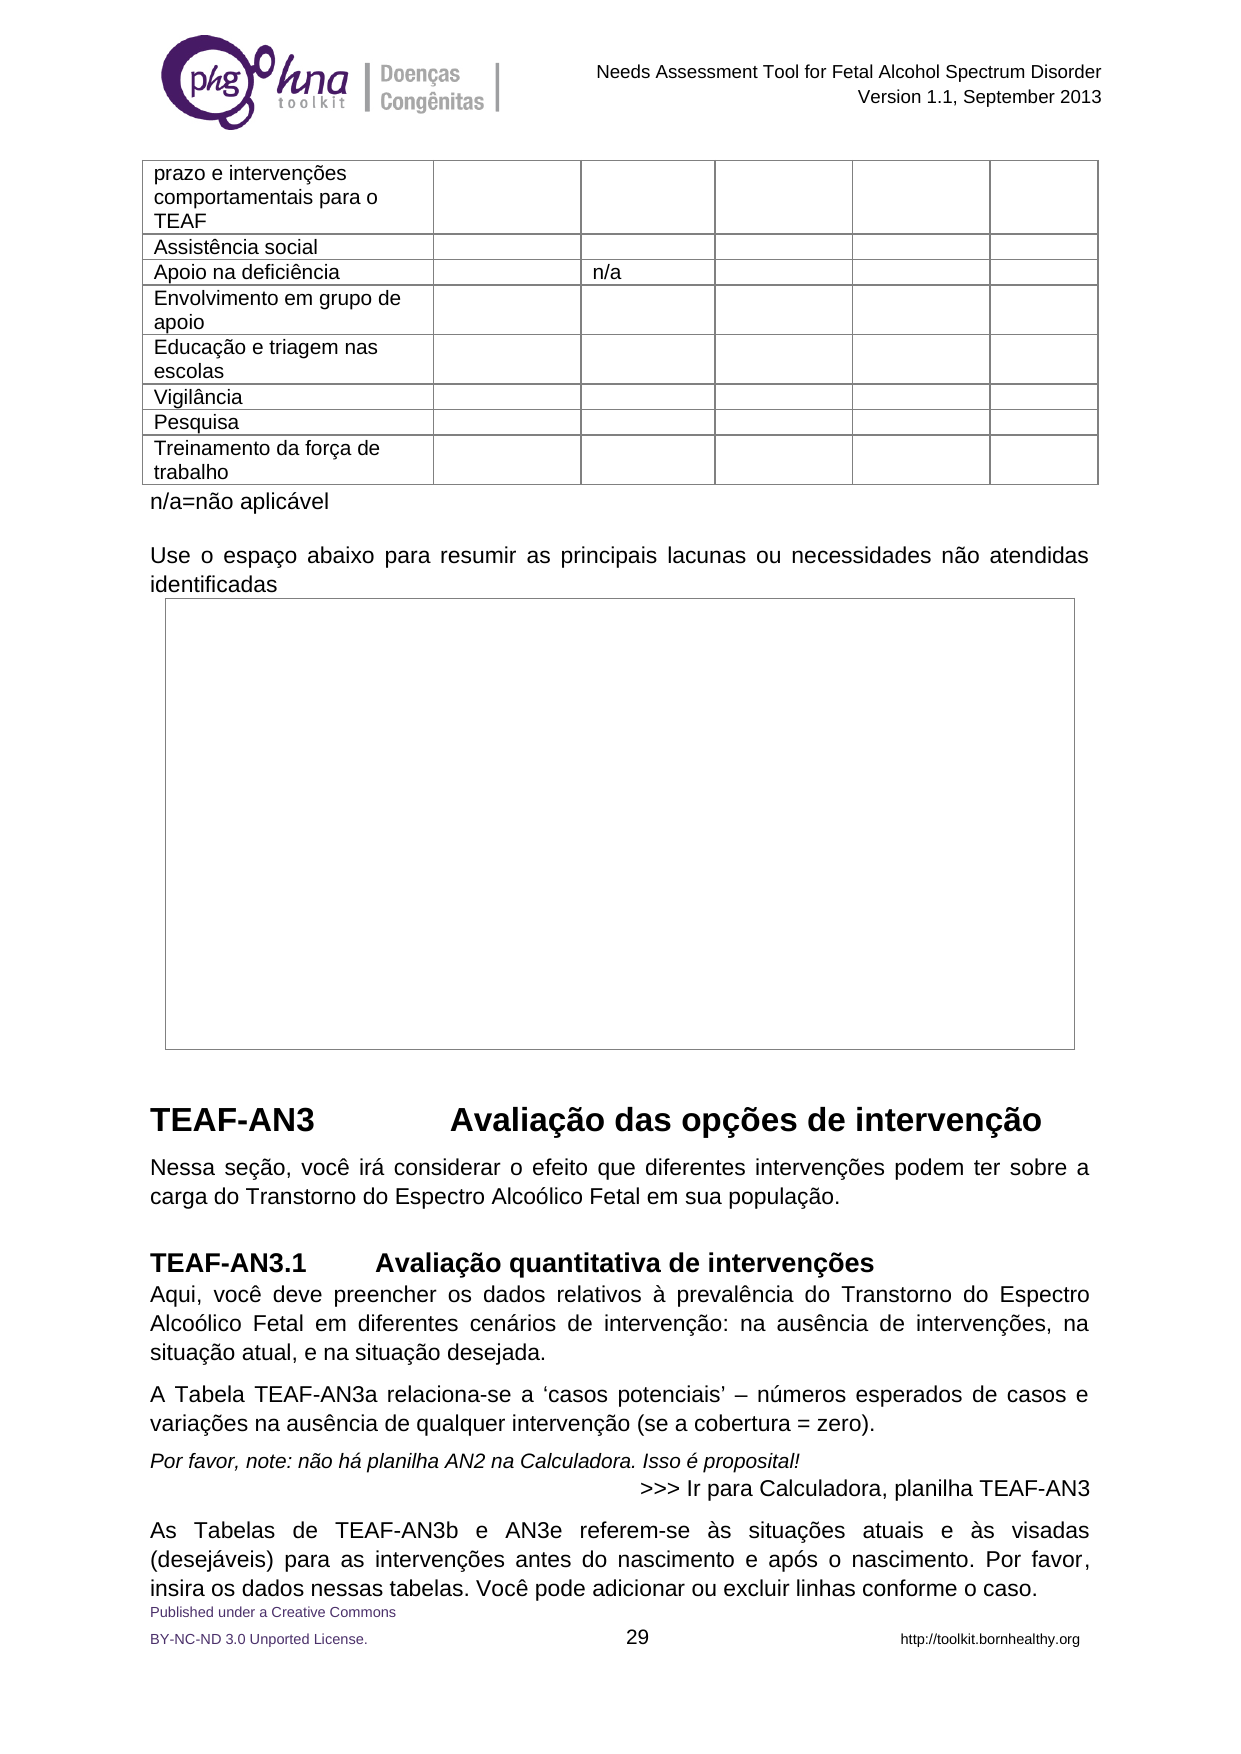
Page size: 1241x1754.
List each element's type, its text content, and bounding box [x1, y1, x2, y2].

table_cell [716, 410, 852, 434]
table_cell n/a [582, 260, 714, 284]
table_cell [582, 436, 714, 484]
table_cell [716, 235, 852, 259]
table_cell Treinamento da força de trabalho [143, 436, 433, 484]
table_cell [434, 286, 580, 334]
table_cell [434, 335, 580, 383]
table_cell Apoio na deficiência [143, 260, 433, 284]
table_cell [582, 410, 714, 434]
table_cell Envolvimento em grupo de apoio [143, 286, 433, 334]
table_cell [582, 286, 714, 334]
table_cell [434, 260, 580, 284]
table_cell [434, 235, 580, 259]
table_cell [434, 436, 580, 484]
text Aqui, você deve preencher os dados relativos à prevalência do Transtorno do Espectro Alcoólico Fetal em diferentes cenários de intervenção: na ausência de intervenções, na situação atual, e na situação desejada. [150, 1278, 1090, 1365]
text Por favor, note: não há planilha AN2 na Calculadora. Isso é proposital! [150, 1449, 1090, 1473]
table_cell [716, 260, 852, 284]
subtitle TEAF-AN3.1 Avaliação quantitativa de intervenções [150, 1247, 1090, 1278]
table_cell [582, 235, 714, 259]
table_cell Pesquisa [143, 410, 433, 434]
subtitle TEAF-AN3 Avaliação das opções de intervenção [150, 1100, 1090, 1138]
table_cell [434, 410, 580, 434]
table_cell [853, 335, 989, 383]
table_cell Assistência social [143, 235, 433, 259]
table_cell [991, 235, 1097, 259]
table_cell [716, 161, 852, 233]
table_cell [991, 161, 1097, 233]
subtitle n/a=não aplicável [150, 485, 1090, 514]
table_cell [991, 286, 1097, 334]
table_cell [716, 436, 852, 484]
table_cell prazo e intervenções comportamentais para o TEAF [143, 161, 433, 233]
text A Tabela TEAF-AN3a relaciona-se a ‘casos potenciais’ – números esperados de casos e variações na ausência de qualquer intervenção (se a cobertura = zero). [150, 1378, 1090, 1436]
table_cell [991, 410, 1097, 434]
table_cell [582, 335, 714, 383]
table_cell [991, 260, 1097, 284]
table_cell [434, 385, 580, 409]
table_cell [991, 385, 1097, 409]
table_cell [582, 385, 714, 409]
table_cell [853, 410, 989, 434]
text Nessa seção, você irá considerar o efeito que diferentes intervenções podem ter sobre a carga do Transtorno do Espectro Alcoólico Fetal em sua população. [150, 1151, 1090, 1209]
table_cell [434, 161, 580, 233]
table_cell [853, 235, 989, 259]
table_cell Educação e triagem nas escolas [143, 335, 433, 383]
table_cell [716, 385, 852, 409]
table_cell [716, 286, 852, 334]
table_cell [582, 161, 714, 233]
table_cell [991, 335, 1097, 383]
table_cell [853, 260, 989, 284]
table_cell [991, 436, 1097, 484]
table_cell [853, 161, 989, 233]
table_cell [853, 385, 989, 409]
subtitle Use o espaço abaixo para resumir as principais lacunas ou necessidades não atendidas identificadas [150, 539, 1090, 598]
table_cell Vigilância [143, 385, 433, 409]
text >>> Ir para Calculadora, planilha TEAF-AN3 [519, 1473, 1090, 1502]
table_cell [853, 436, 989, 484]
table_cell [716, 335, 852, 383]
table_cell [853, 286, 989, 334]
text As Tabelas de TEAF-AN3b e AN3e referem-se às situações atuais e às visadas (desejáveis) para as intervenções antes do nascimento e após o nascimento. Por favor, insira os dados nessas tabelas. Você pode adicionar ou excluir linhas conforme o caso. [150, 1514, 1090, 1602]
